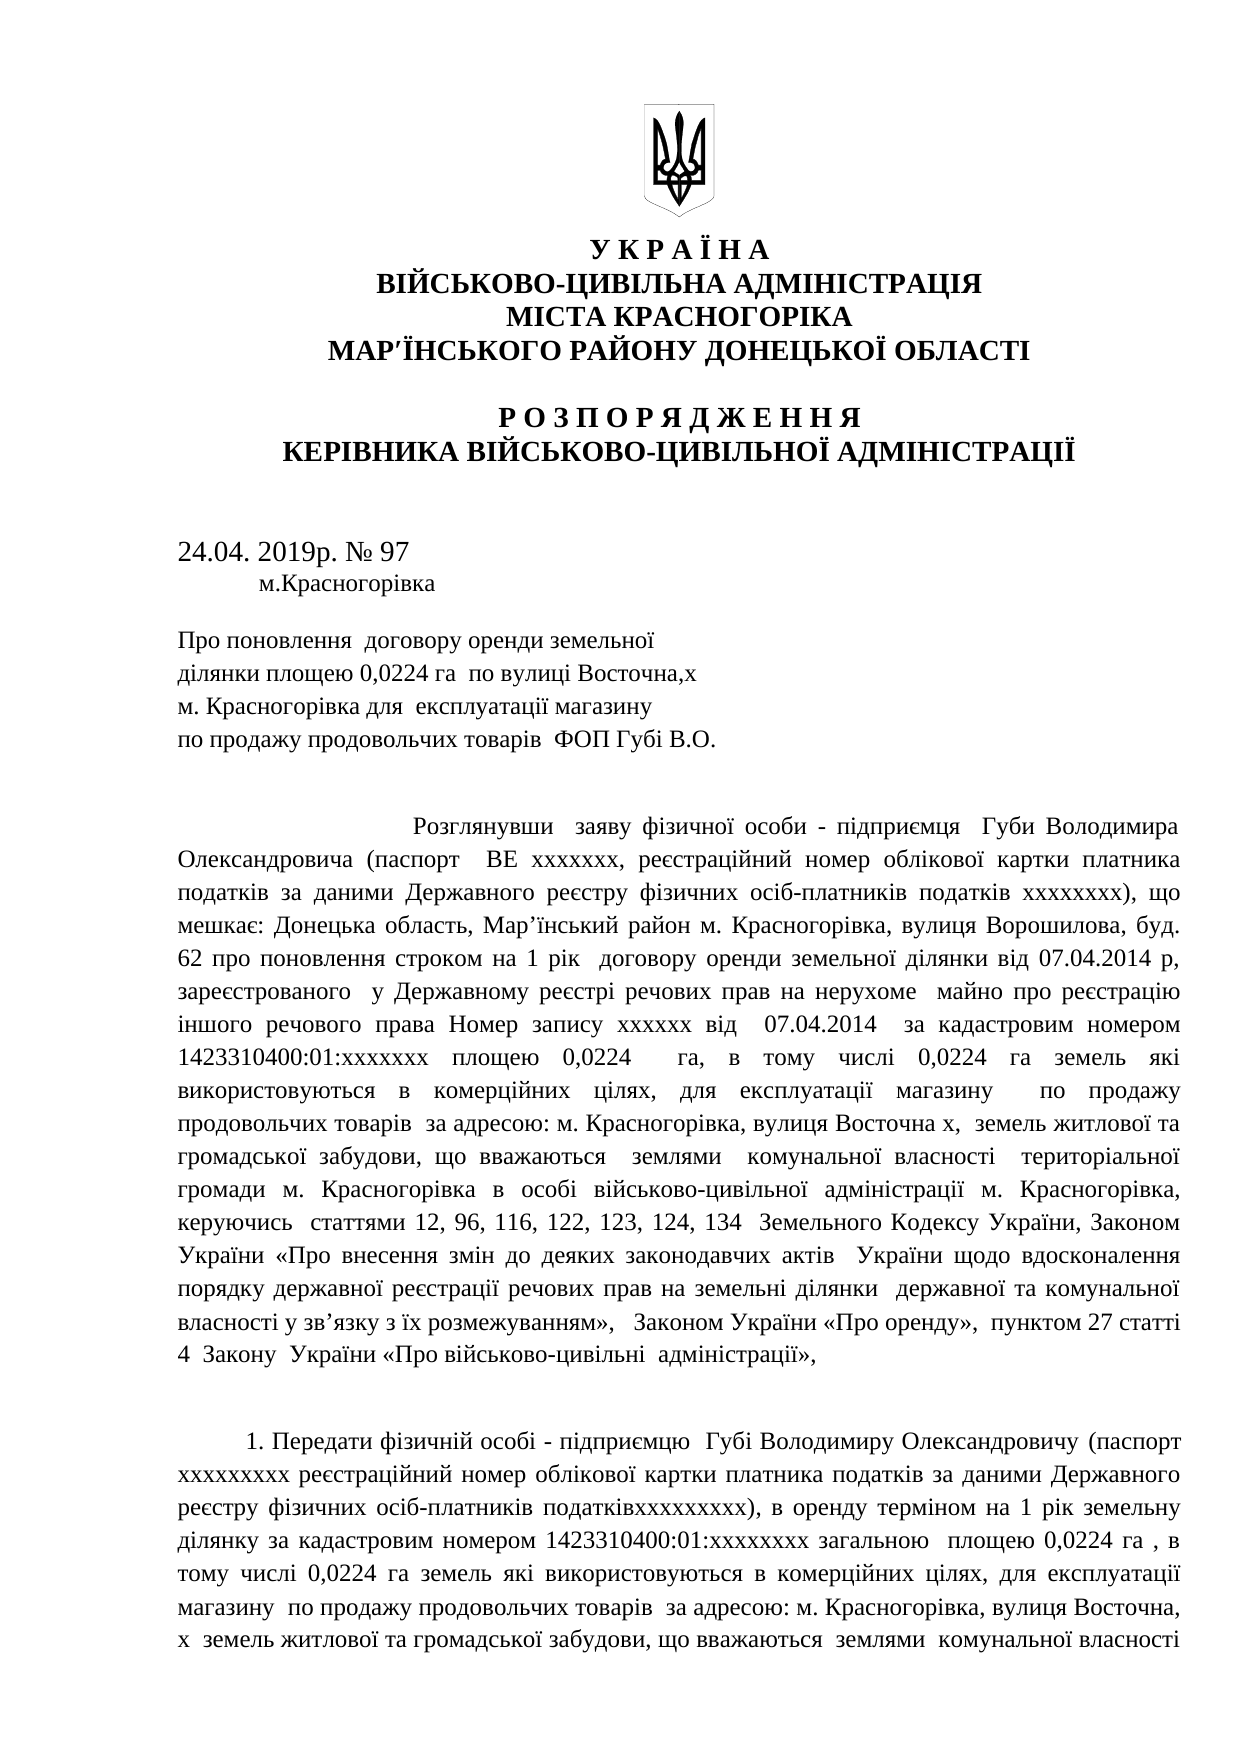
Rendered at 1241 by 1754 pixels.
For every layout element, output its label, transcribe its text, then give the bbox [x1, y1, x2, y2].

text ділянки площею 0,0224 га по вулиці Восточна,х [177, 658, 1181, 687]
text МІСТА КРАСНОГОРІКА [177, 299, 1181, 333]
text м. Красногорівка для експлуатації магазину [177, 691, 1181, 720]
text МАР′ЇНСЬКОГО РАЙОНУ ДОНЕЦЬКОЇ ОБЛАСТІ [177, 333, 1181, 367]
text 24.04. 2019р. № 97 [177, 534, 1181, 568]
text 1. Передати фізичній особі - підприємцю Губі Володимиру Олександровичу (паспорт ххххххххх реєстраційний номер облікової картки платника податків за даними Державного реєстру фізичних осіб-платників податківххххххххх), в оренду терміном на 1 рік земельну ділянку за кадастровим номером 1423310400:01:хххххххх загальною площею 0,0224 га , в тому числі 0,0224 га земель які використовуються в комерційних цілях, для експлуатації магазину по продажу продовольчих товарів за адресою: м. Красногорівка, вулиця Восточна, х земель житлової та громадської забудови, що вважаються землями комунальної власності [177, 1426, 1181, 1653]
text Розглянувши заяву фізичної особи - підприємця Губи Володимира Олександровича (паспорт ВЕ ххххххх, реєстраційний номер облікової картки платника податків за даними Державного реєстру фізичних осіб-платників податків хххххххх), що мешкає: Донецька область, Мар’їнський район м. Красногорівка, вулиця Ворошилова, буд. 62 про поновлення строком на 1 рік договору оренди земельної ділянки від 07.04.2014 р, зареєстрованого у Державному реєстрі речових прав на нерухоме майно про реєстрацію іншого речового права Номер запису хххххх від 07.04.2014 за кадастровим номером 1423310400:01:ххххххх площею 0,0224 га, в тому числі 0,0224 га земель які використовуються в комерційних цілях, для експлуатації магазину по продажу продовольчих товарів за адресою: м. Красногорівка, вулиця Восточна х, земель житлової та громадської забудови, що вважаються землями комунальної власності територіальної громади м. Красногорівка в особі військово-цивільної адміністрації м. Красногорівка, керуючись статтями 12, 96, 116, 122, 123, 124, 134 Земельного Кодексу України, Законом України «Про внесення змін до деяких законодавчих актів України щодо вдосконалення порядку державної реєстрації речових прав на земельні ділянки державної та комунальної власності у зв’язку з їх розмежуванням», Законом України «Про оренду», пунктом 27 статті 4 Закону України «Про військово-цивільні адміністрації», [177, 811, 1181, 1368]
text ВІЙСЬКОВО-ЦИВІЛЬНА АДМІНІСТРАЦІЯ [177, 266, 1181, 299]
text Р О З П О Р Я Д Ж Е Н Н Я [177, 400, 1181, 434]
text м.Красногорівка [177, 568, 517, 597]
text КЕРІВНИКА ВІЙСЬКОВО-ЦИВІЛЬНОЇ АДМІНІСТРАЦІЇ [177, 434, 1181, 467]
text по продажу продовольчих товарів ФОП Губі В.О. [177, 724, 1181, 753]
text Про поновлення договору оренди земельної [177, 625, 1181, 654]
text У К Р А Ї Н А [177, 89, 1181, 266]
